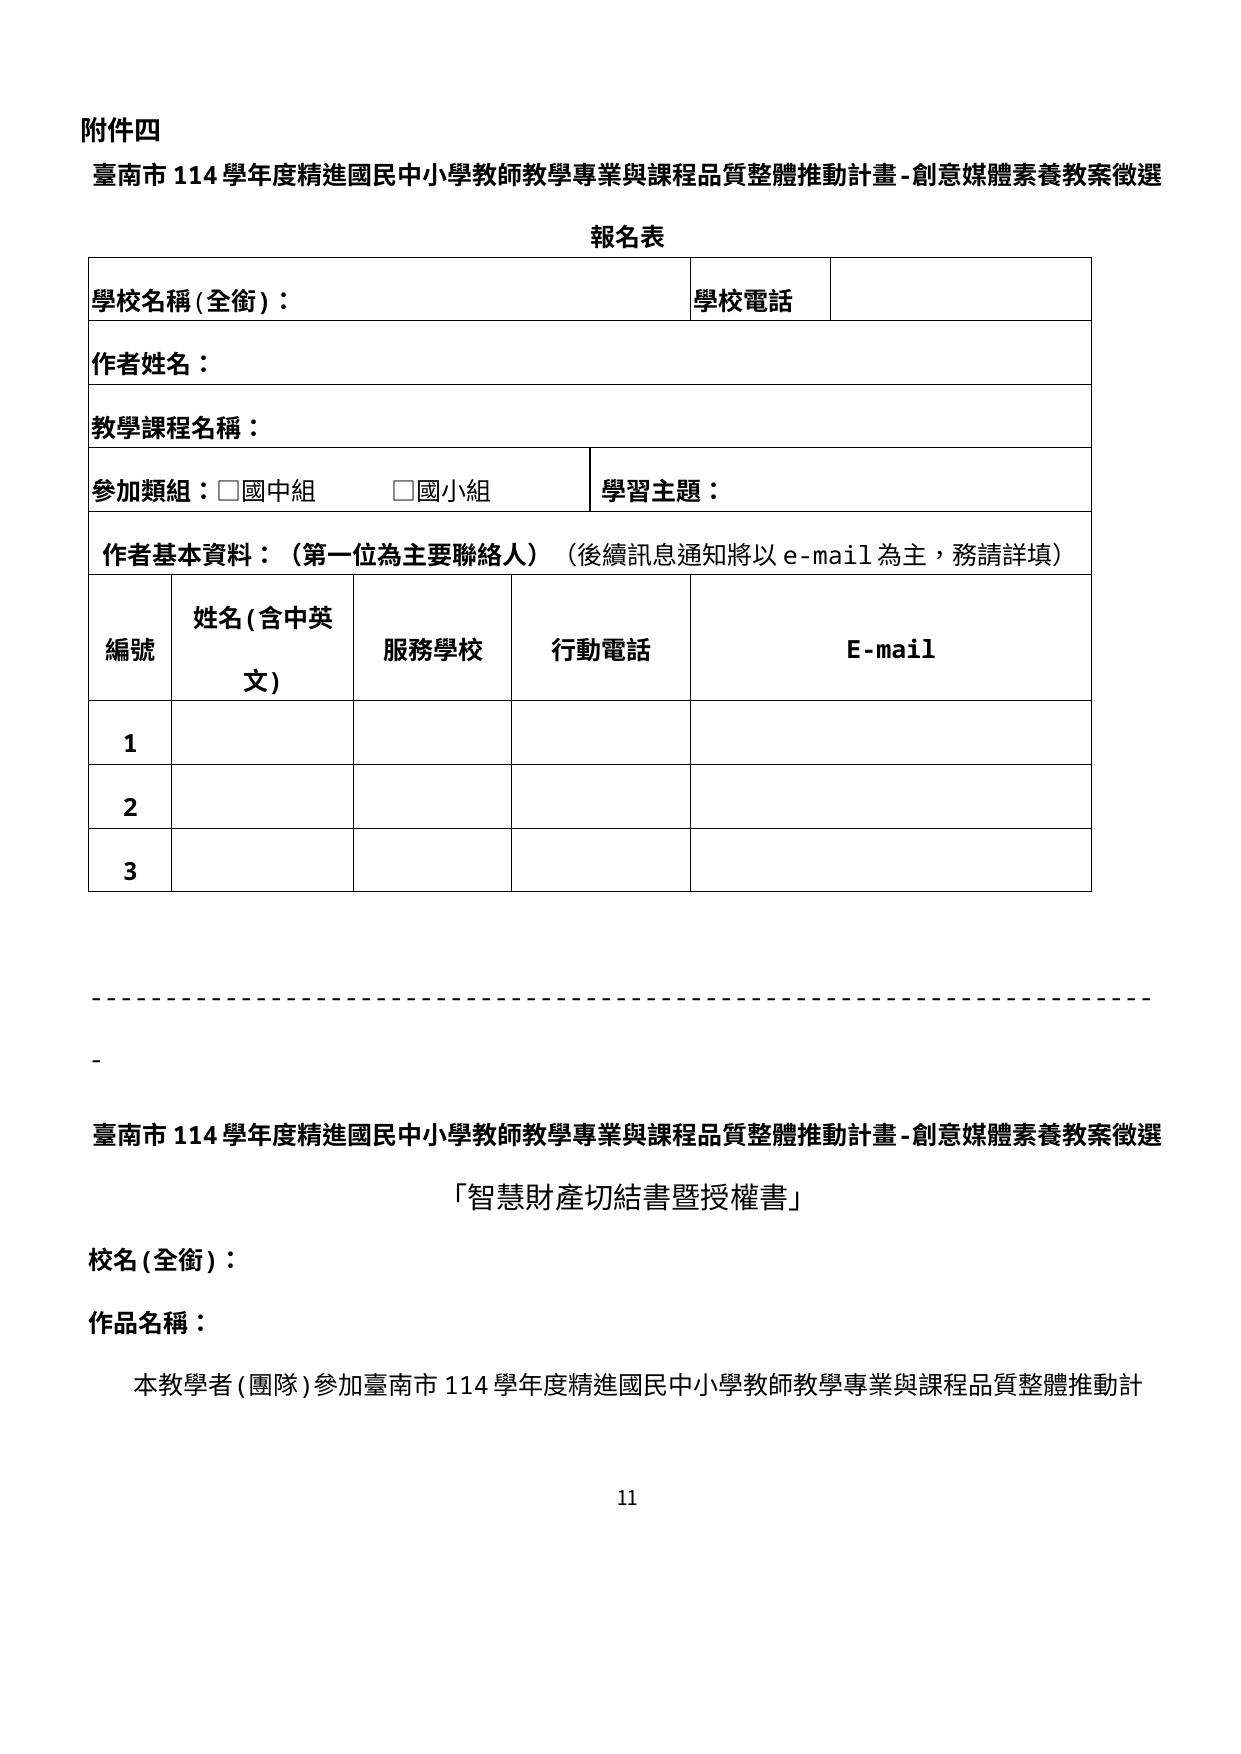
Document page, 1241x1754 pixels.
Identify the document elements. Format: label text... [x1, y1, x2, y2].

table_cell 作者基本資料：（第一位為主要聯絡人）（後續訊息通知將以e-mail為主，務請詳填） [89, 512, 1091, 574]
table_cell [354, 829, 511, 891]
table_header 學校名稱(全銜)： [89, 258, 690, 320]
table_cell 教學課程名稱： [89, 385, 1091, 447]
table_cell 行動電話 [512, 575, 690, 700]
text 作品名稱： [89, 1279, 1167, 1342]
table_cell 2 [89, 765, 171, 827]
text 校名(全銜)： [89, 1217, 1167, 1279]
table_cell [354, 701, 511, 764]
table_cell 3 [89, 829, 171, 891]
table_cell 作者姓名： [89, 321, 1091, 384]
table_cell 學習主題： [591, 448, 1091, 511]
table_cell [172, 829, 353, 891]
table_cell [172, 765, 353, 827]
table_cell [354, 765, 511, 827]
table_header [831, 258, 1091, 320]
table_cell 參加類組：□國中組 □國小組 [89, 448, 589, 511]
table_header 學校電話 [691, 258, 830, 320]
text 「智慧財產切結書暨授權書」 [89, 1154, 1167, 1217]
text 臺南市114學年度精進國民中小學教師教學專業與課程品質整體推動計畫-創意媒體素養教案徵選 [89, 1092, 1167, 1154]
table_cell 1 [89, 701, 171, 764]
text 臺南市114學年度精進國民中小學教師教學專業與課程品質整體推動計畫-創意媒體素養教案徵選報名表 [89, 132, 1167, 257]
table_cell [172, 701, 353, 764]
table_cell E-mail [691, 575, 1091, 700]
table_cell [691, 829, 1091, 891]
table_cell [691, 765, 1091, 827]
table_cell [512, 701, 690, 764]
table_cell 編號 [89, 575, 171, 700]
table_cell 姓名(含中英文) [172, 575, 353, 700]
table_cell [512, 829, 690, 891]
table_cell [691, 701, 1091, 764]
text 本教學者(團隊)參加臺南市114學年度精進國民中小學教師教學專業與課程品質整體推動計 [89, 1342, 1167, 1404]
text ------------------------------------------------------------------------ [89, 954, 1167, 1079]
table_cell 服務學校 [354, 575, 511, 700]
table_cell [512, 765, 690, 827]
